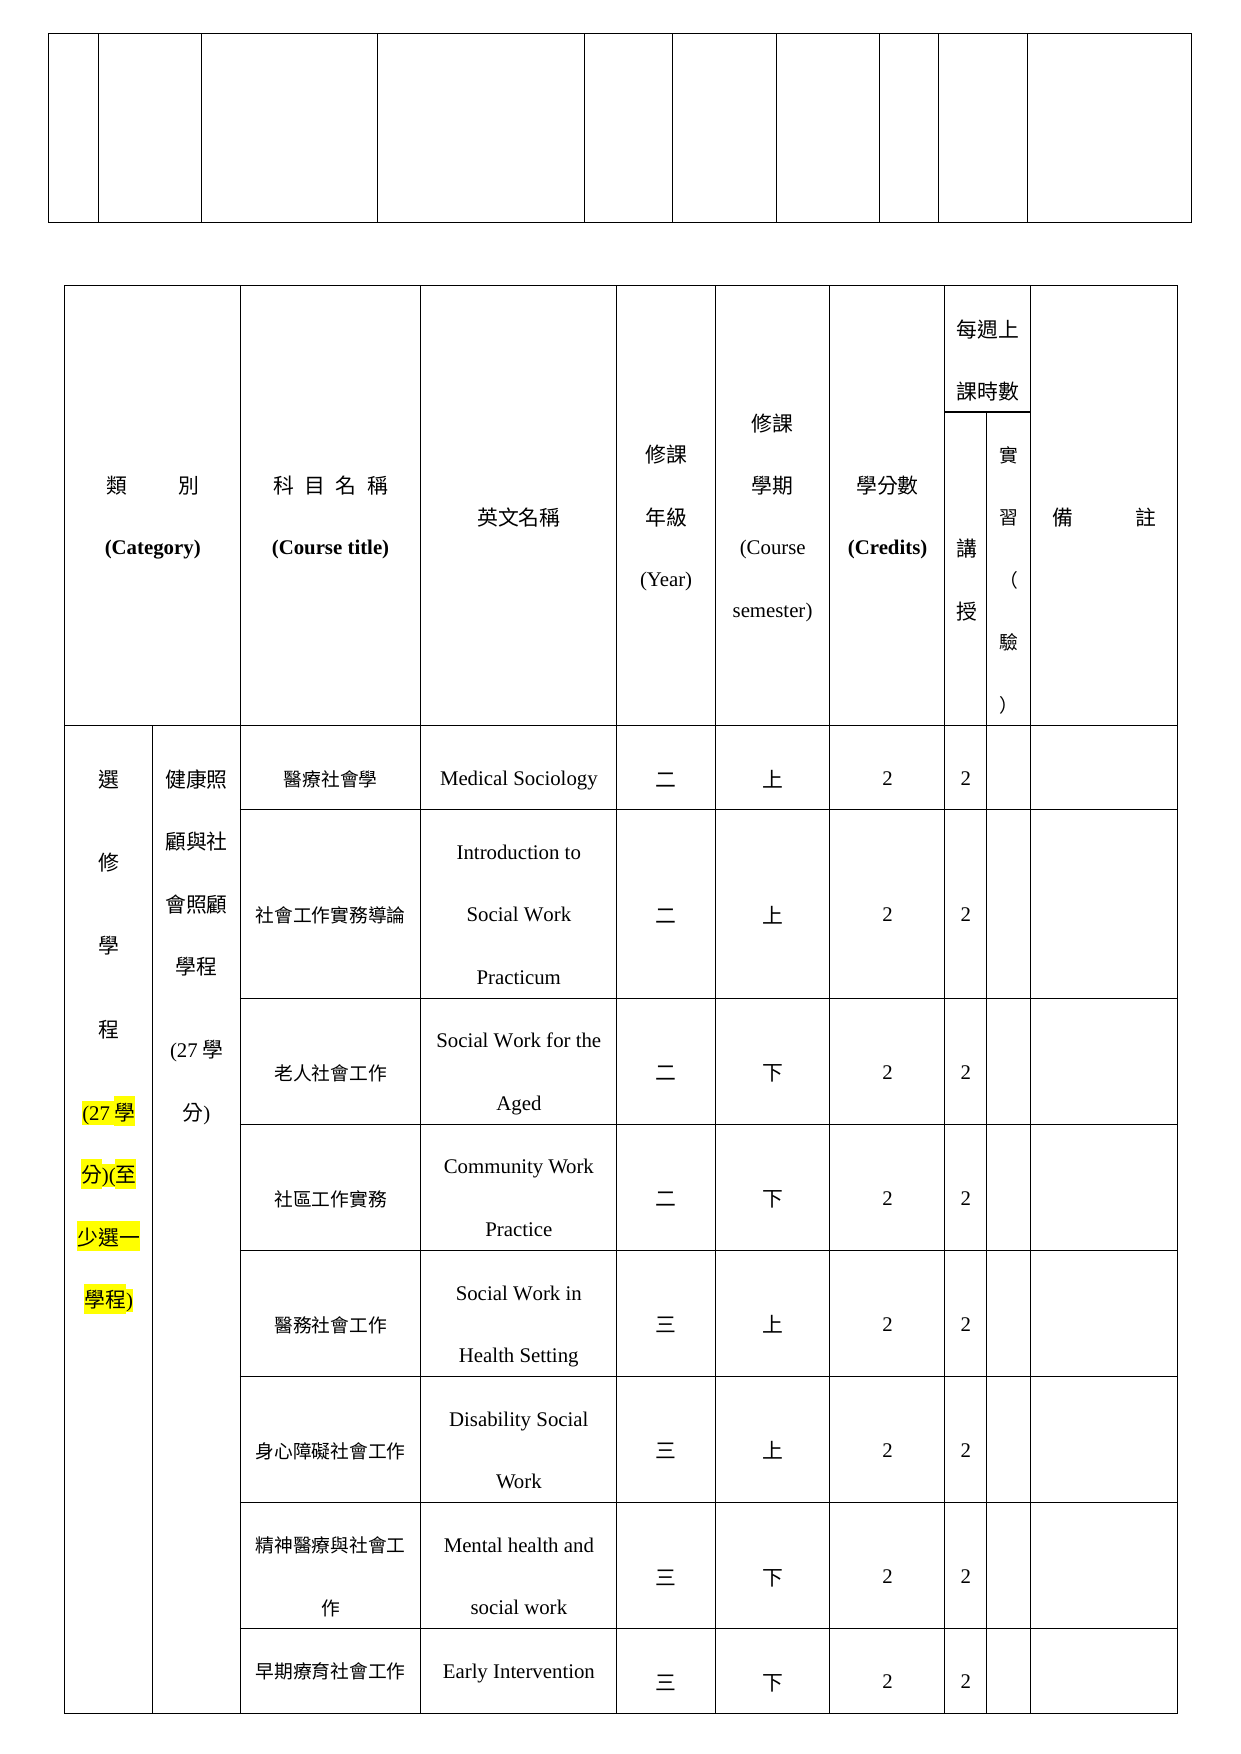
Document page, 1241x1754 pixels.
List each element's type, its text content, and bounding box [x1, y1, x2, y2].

table_cell 2 [945, 1503, 986, 1628]
table_cell 社會工作實務導論 [241, 810, 420, 998]
table_cell 二 [617, 999, 715, 1124]
table_cell [1031, 726, 1177, 809]
table_header 學分數 (Credits) [830, 286, 944, 725]
table_cell 講授 [945, 413, 986, 725]
table_cell 2 [830, 1377, 944, 1502]
table_cell 精神醫療與社會工作 [241, 1503, 420, 1628]
table_cell Social Work for the Aged [421, 999, 616, 1124]
table_cell 社區工作實務 [241, 1125, 420, 1250]
table_cell 下 [716, 1125, 829, 1250]
table_cell [1031, 999, 1177, 1124]
table_cell [987, 1251, 1030, 1376]
table_cell 二 [617, 810, 715, 998]
table_cell [987, 810, 1030, 998]
table_cell 2 [830, 810, 944, 998]
table_header 每週上課時數 [945, 286, 1030, 411]
table_cell 二 [617, 1125, 715, 1250]
table_cell 上 [716, 1251, 829, 1376]
table_cell [1031, 1377, 1177, 1502]
table_cell 2 [945, 810, 986, 998]
table_cell 下 [716, 999, 829, 1124]
table_header 科 目 名 稱 (Course title) [241, 286, 420, 725]
table_cell [673, 34, 776, 222]
table_cell 2 [830, 1629, 944, 1712]
table_cell Social Work in Health Setting [421, 1251, 616, 1376]
table_cell [987, 1503, 1030, 1628]
table_cell Early Intervention [421, 1629, 616, 1712]
table_cell 2 [830, 999, 944, 1124]
table_cell 三 [617, 1377, 715, 1502]
table_cell 上 [716, 810, 829, 998]
table_cell 2 [945, 1125, 986, 1250]
table_header 修課 年級 (Year) [617, 286, 715, 725]
table_cell 2 [945, 726, 986, 809]
table_cell [987, 726, 1030, 809]
table_cell 身心障礙社會工作 [241, 1377, 420, 1502]
table_cell 2 [830, 1251, 944, 1376]
table_header 備 註 [1031, 286, 1177, 725]
table_cell [987, 1629, 1030, 1712]
table_cell [49, 34, 98, 222]
table_cell [1031, 1251, 1177, 1376]
table_cell 三 [617, 1629, 715, 1712]
table_cell [1031, 1629, 1177, 1712]
table_cell [1028, 34, 1191, 222]
table_cell 二 [617, 726, 715, 809]
table_cell [585, 34, 672, 222]
table_cell Community Work Practice [421, 1125, 616, 1250]
table_cell [987, 1125, 1030, 1250]
table_cell 選 修 學 程 (27學分)(至少選一學程) [65, 726, 152, 1712]
table_cell 2 [945, 999, 986, 1124]
table_cell 實習（驗） [987, 413, 1030, 725]
table_cell [880, 34, 938, 222]
table_cell 2 [945, 1377, 986, 1502]
table_cell 2 [830, 1503, 944, 1628]
table_cell [1031, 1125, 1177, 1250]
table_cell Medical Sociology [421, 726, 616, 809]
table_cell [939, 34, 1027, 222]
table_cell 三 [617, 1503, 715, 1628]
table_cell 三 [617, 1251, 715, 1376]
table_cell 上 [716, 726, 829, 809]
table_cell 老人社會工作 [241, 999, 420, 1124]
table_cell 健康照顧與社會照顧學程 (27學分) [153, 726, 240, 1712]
table_cell Mental health and social work [421, 1503, 616, 1628]
table_cell Introduction to Social Work Practicum [421, 810, 616, 998]
table_cell [202, 34, 377, 222]
table_header 修課 學期 (Course semester) [716, 286, 829, 725]
table_cell Disability Social Work [421, 1377, 616, 1502]
table_cell [1031, 810, 1177, 998]
table_cell [1031, 1503, 1177, 1628]
table_header 英文名稱 [421, 286, 616, 725]
table_cell [99, 34, 201, 222]
table_cell 醫務社會工作 [241, 1251, 420, 1376]
table_cell [987, 999, 1030, 1124]
table_cell 2 [830, 726, 944, 809]
table_cell [378, 34, 584, 222]
table_header 類 別 (Category) [65, 286, 240, 725]
table_cell 醫療社會學 [241, 726, 420, 809]
table_cell 2 [830, 1125, 944, 1250]
table_cell [777, 34, 879, 222]
table_cell [987, 1377, 1030, 1502]
table_cell 2 [945, 1629, 986, 1712]
table_cell 2 [945, 1251, 986, 1376]
table_cell 下 [716, 1629, 829, 1712]
table_cell 上 [716, 1377, 829, 1502]
table_cell 下 [716, 1503, 829, 1628]
table_cell 早期療育社會工作 [241, 1629, 420, 1712]
